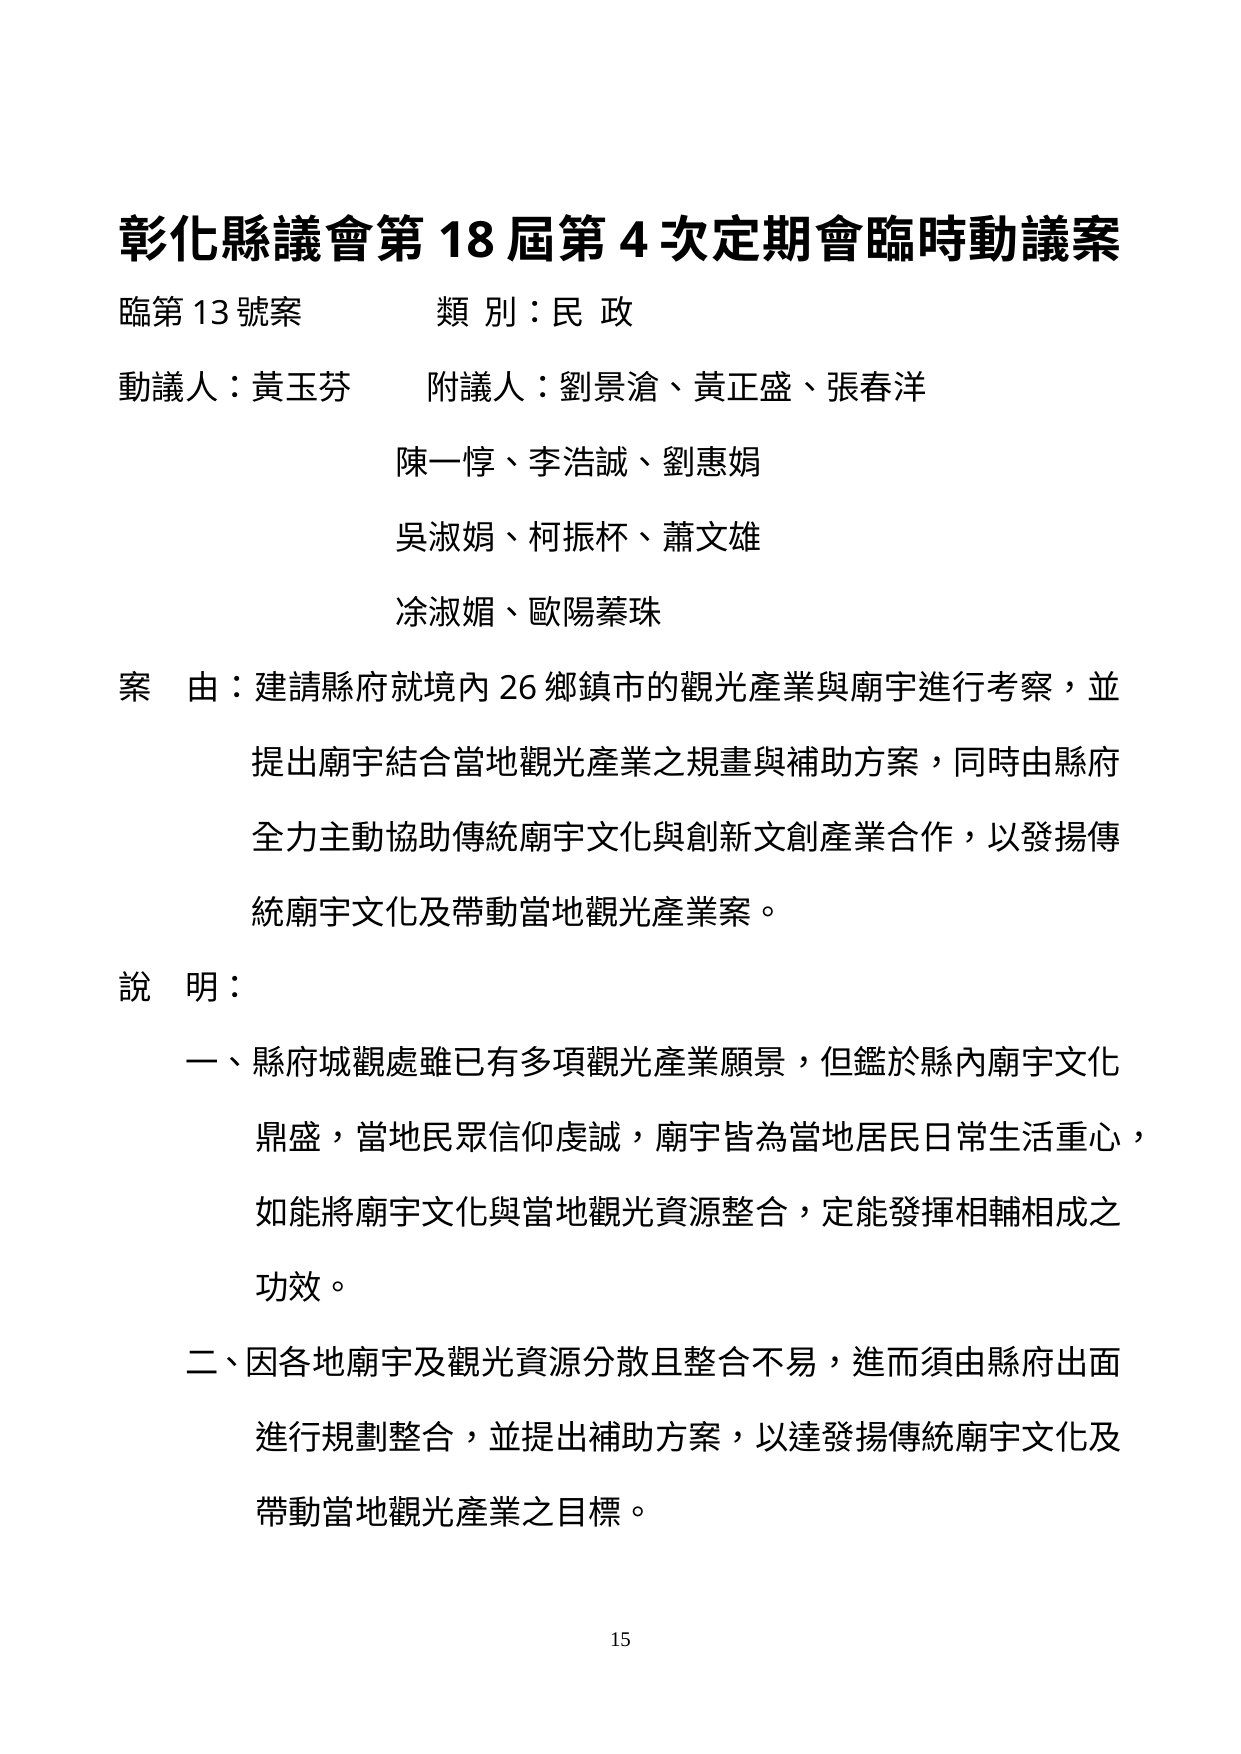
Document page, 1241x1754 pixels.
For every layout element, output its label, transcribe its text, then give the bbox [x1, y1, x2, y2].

text 彰化縣議會第18屆第4次定期會臨時動議案 [118, 198, 1122, 273]
text 凃淑媚、歐陽蓁珠 [118, 573, 1122, 648]
text 吳淑娟、柯振杯、蕭文雄 [118, 498, 1122, 573]
text 二、因各地廟宇及觀光資源分散且整合不易，進而須由縣府出面進行規劃整合，並提出補助方案，以達發揚傳統廟宇文化及帶動當地觀光產業之目標。 [185, 1323, 1122, 1548]
text 一、縣府城觀處雖已有多項觀光產業願景，但鑑於縣內廟宇文化鼎盛，當地民眾信仰虔誠，廟宇皆為當地居民日常生活重心，如能將廟宇文化與當地觀光資源整合，定能發揮相輔相成之功效。 [185, 1023, 1122, 1323]
text 臨第13號案 類 別：民 政 [118, 273, 1122, 348]
text 動議人：黃玉芬 附議人：劉景滄、黃正盛、張春洋 [118, 348, 1122, 423]
text 案 由：建請縣府就境內26鄉鎮市的觀光產業與廟宇進行考察，並提出廟宇結合當地觀光產業之規畫與補助方案，同時由縣府全力主動協助傳統廟宇文化與創新文創產業合作，以發揚傳統廟宇文化及帶動當地觀光產業案。 [118, 648, 1122, 948]
text 陳一惇、李浩誠、劉惠娟 [118, 423, 1122, 498]
text 說 明： [118, 948, 1122, 1023]
